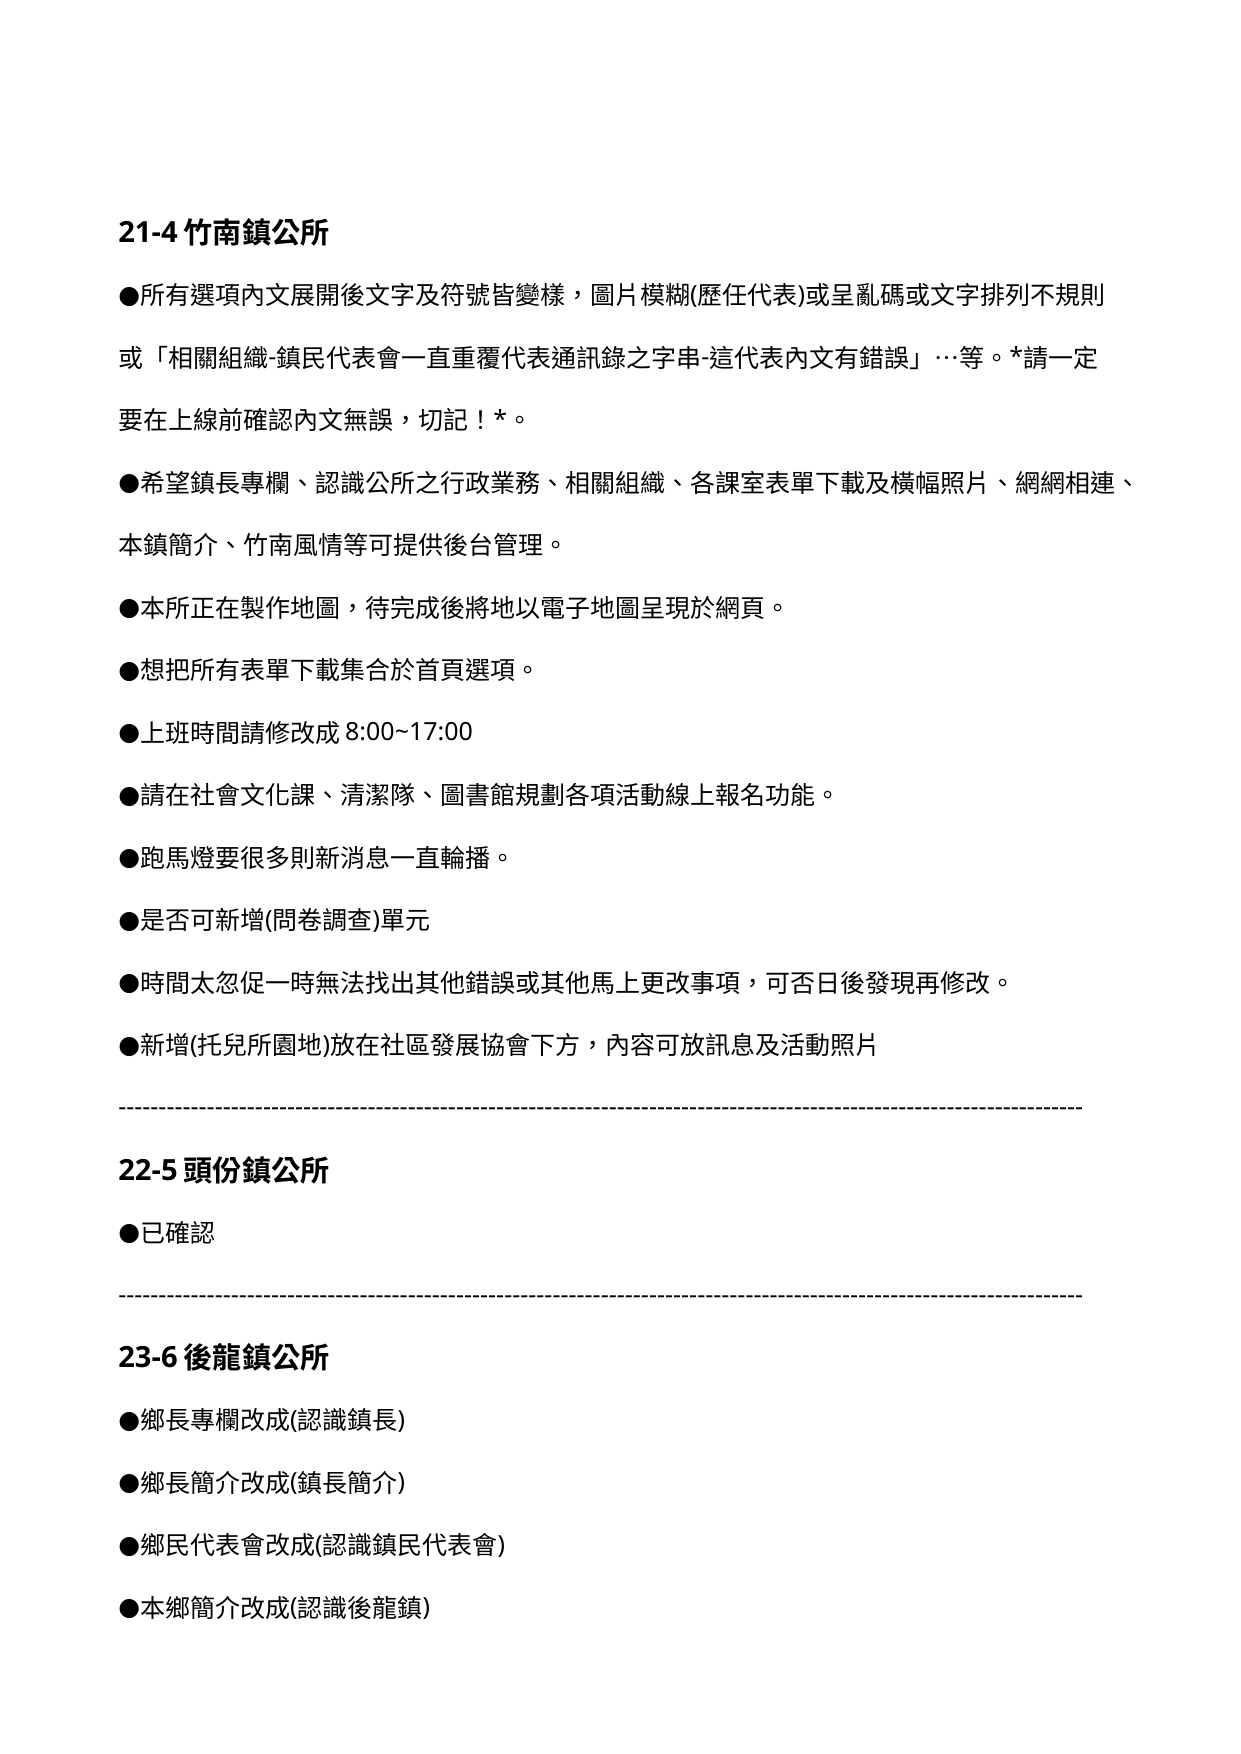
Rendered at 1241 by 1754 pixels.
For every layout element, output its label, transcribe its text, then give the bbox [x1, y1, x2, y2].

text ------------------------------------------------------------------------------------------------------------------------ [118, 1064, 1122, 1127]
text ●請在社會文化課、清潔隊、圖書館規劃各項活動線上報名功能。 [118, 752, 1122, 814]
text ●上班時間請修改成8:00~17:00 [118, 689, 1122, 752]
text 21-4竹南鎮公所 [118, 189, 1122, 252]
text ●想把所有表單下載集合於首頁選項。 [118, 627, 1122, 689]
text ●本鄉簡介改成(認識後龍鎮) [118, 1564, 1122, 1627]
text ●所有選項內文展開後文字及符號皆變樣，圖片模糊(歷任代表)或呈亂碼或文字排列不規則或「相關組織-鎮民代表會一直重覆代表通訊錄之字串-這代表內文有錯誤」…等。*請一定要在上線前確認內文無誤，切記！*。 [118, 252, 1122, 439]
text ●是否可新增(問卷調查)單元 [118, 877, 1122, 939]
text ●希望鎮長專欄、認識公所之行政業務、相關組織、各課室表單下載及橫幅照片、網網相連、本鎮簡介、竹南風情等可提供後台管理。 [118, 439, 1122, 564]
text 22-5頭份鎮公所 [118, 1127, 1122, 1189]
text ●鄉長專欄改成(認識鎮長) [118, 1377, 1122, 1439]
text ●鄉長簡介改成(鎮長簡介) [118, 1439, 1122, 1502]
text ●時間太忽促一時無法找出其他錯誤或其他馬上更改事項，可否日後發現再修改。 [118, 939, 1122, 1002]
text ●跑馬燈要很多則新消息一直輪播。 [118, 814, 1122, 877]
text ●已確認 [118, 1189, 1122, 1252]
text 23-6後龍鎮公所 [118, 1314, 1122, 1377]
text ●本所正在製作地圖，待完成後將地以電子地圖呈現於網頁。 [118, 564, 1122, 627]
text ●鄉民代表會改成(認識鎮民代表會) [118, 1502, 1122, 1564]
text ------------------------------------------------------------------------------------------------------------------------ [118, 1252, 1122, 1314]
text ●新增(托兒所園地)放在社區發展協會下方，內容可放訊息及活動照片 [118, 1002, 1122, 1064]
